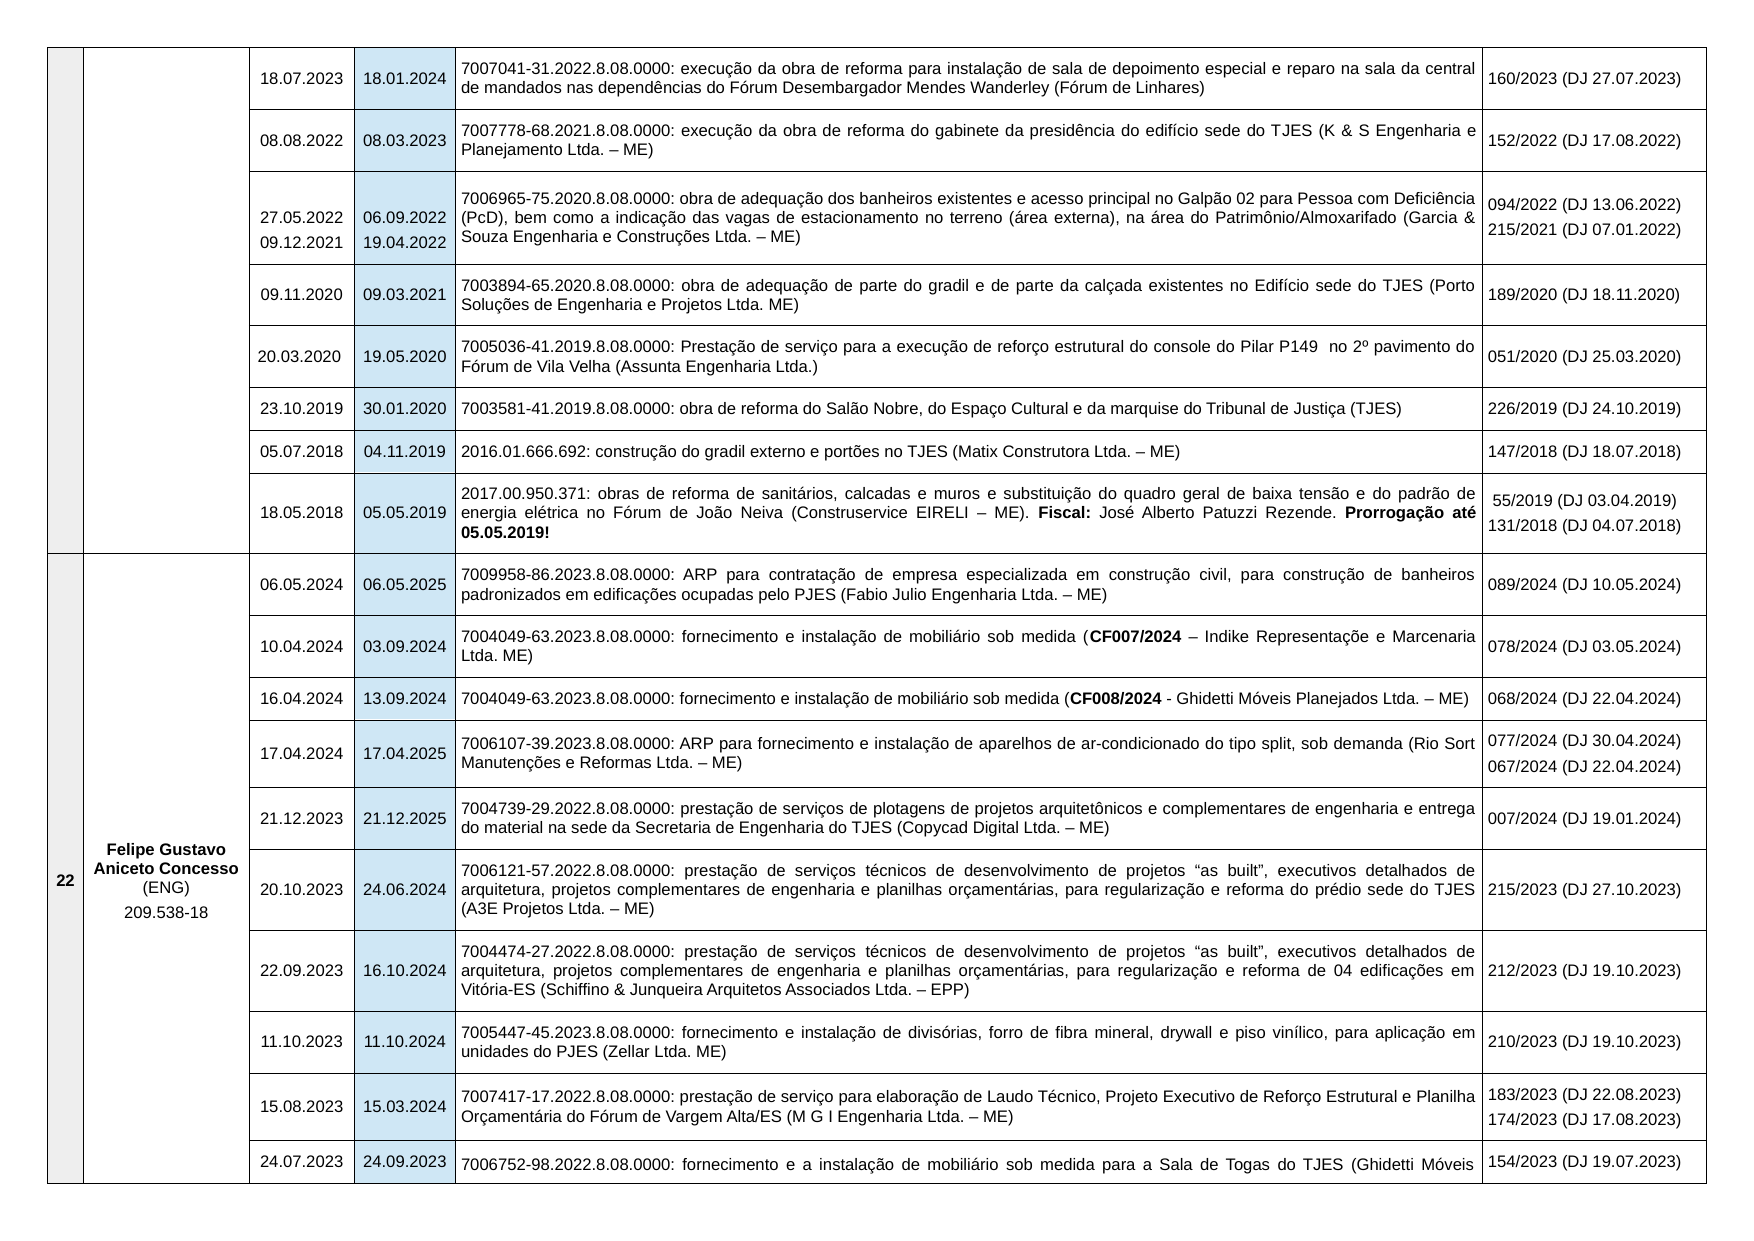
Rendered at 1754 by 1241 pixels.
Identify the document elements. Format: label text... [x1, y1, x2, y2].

table_cell 7006121-57.2022.8.08.0000: prestação de serviços técnicos de desenvolvimento de projetos “as built”, executivos detalhados de arquitetura, projetos complementares de engenharia e planilhas orçamentárias, para regularização e reforma do prédio sede do TJES (A3E Projetos Ltda. – ME) [456, 850, 1482, 930]
table_cell 10.04.2024 [250, 616, 354, 677]
table_cell 7009958-86.2023.8.08.0000: ARP para contratação de empresa especializada em construção civil, para construção de banheiros padronizados em edificações ocupadas pelo PJES (Fabio Julio Engenharia Ltda. – ME) [456, 554, 1482, 615]
table_cell 21.12.2023 [250, 788, 354, 849]
table_cell 24.09.2023 [355, 1141, 455, 1183]
table_cell 09.03.2021 [355, 265, 455, 325]
table_cell 7007041-31.2022.8.08.0000: execução da obra de reforma para instalação de sala de depoimento especial e reparo na sala da central de mandados nas dependências do Fórum Desembargador Mendes Wanderley (Fórum de Linhares) [456, 48, 1482, 109]
table_cell 11.10.2024 [355, 1012, 455, 1073]
table_cell 04.11.2019 [355, 431, 455, 472]
table_cell 24.06.2024 [355, 850, 455, 930]
table_cell 7005036-41.2019.8.08.0000: Prestação de serviço para a execução de reforço estrutural do console do Pilar P149 no 2º pavimento do Fórum de Vila Velha (Assunta Engenharia Ltda.) [456, 326, 1482, 387]
table_cell 152/2022 (DJ 17.08.2022) [1483, 110, 1706, 171]
table_cell 160/2023 (DJ 27.07.2023) [1483, 48, 1706, 109]
table_cell 30.01.2020 [355, 388, 455, 430]
table_cell 27.05.2022 09.12.2021 [250, 172, 354, 264]
table_cell 7006752-98.2022.8.08.0000: fornecimento e a instalação de mobiliário sob medida para a Sala de Togas do TJES (Ghidetti Móveis [456, 1141, 1482, 1183]
table_cell 068/2024 (DJ 22.04.2024) [1483, 678, 1706, 719]
table_cell 08.03.2023 [355, 110, 455, 171]
table_cell 147/2018 (DJ 18.07.2018) [1483, 431, 1706, 472]
table_cell 7003581-41.2019.8.08.0000: obra de reforma do Salão Nobre, do Espaço Cultural e da marquise do Tribunal de Justiça (TJES) [456, 388, 1482, 430]
table_cell 16.10.2024 [355, 931, 455, 1011]
table_cell 13.09.2024 [355, 678, 455, 719]
table_cell 7007417-17.2022.8.08.0000: prestação de serviço para elaboração de Laudo Técnico, Projeto Executivo de Reforço Estrutural e Planilha Orçamentária do Fórum de Vargem Alta/ES (M G I Engenharia Ltda. – ME) [456, 1074, 1482, 1140]
table_cell 226/2019 (DJ 24.10.2019) [1483, 388, 1706, 430]
table_cell [48, 48, 83, 553]
table_cell 210/2023 (DJ 19.10.2023) [1483, 1012, 1706, 1073]
table_cell 18.01.2024 [355, 48, 455, 109]
table_cell 06.09.2022 19.04.2022 [355, 172, 455, 264]
table_cell 08.08.2022 [250, 110, 354, 171]
table_cell 05.07.2018 [250, 431, 354, 472]
table_cell 212/2023 (DJ 19.10.2023) [1483, 931, 1706, 1011]
table_cell 22.09.2023 [250, 931, 354, 1011]
table_cell 03.09.2024 [355, 616, 455, 677]
table_cell 7004739-29.2022.8.08.0000: prestação de serviços de plotagens de projetos arquitetônicos e complementares de engenharia e entrega do material na sede da Secretaria de Engenharia do TJES (Copycad Digital Ltda. – ME) [456, 788, 1482, 849]
table_cell 7004474-27.2022.8.08.0000: prestação de serviços técnicos de desenvolvimento de projetos “as built”, executivos detalhados de arquitetura, projetos complementares de engenharia e planilhas orçamentárias, para regularização e reforma de 04 edificações em Vitória-ES (Schiffino & Junqueira Arquitetos Associados Ltda. – EPP) [456, 931, 1482, 1011]
table_cell 051/2020 (DJ 25.03.2020) [1483, 326, 1706, 387]
table_cell 06.05.2024 [250, 554, 354, 615]
table_cell 09.11.2020 [250, 265, 354, 325]
table_cell 24.07.2023 [250, 1141, 354, 1183]
table_cell 7007778-68.2021.8.08.0000: execução da obra de reforma do gabinete da presidência do edifício sede do TJES (K & S Engenharia e Planejamento Ltda. – ME) [456, 110, 1482, 171]
table_cell 18.05.2018 [250, 474, 354, 553]
table_cell 19.05.2020 [355, 326, 455, 387]
table_cell Felipe Gustavo Aniceto Concesso (ENG) 209.538-18 [84, 554, 249, 1183]
table_cell 7006107-39.2023.8.08.0000: ARP para fornecimento e instalação de aparelhos de ar-condicionado do tipo split, sob demanda (Rio Sort Manutenções e Reformas Ltda. – ME) [456, 721, 1482, 787]
table_cell 2016.01.666.692: construção do gradil externo e portões no TJES (Matix Construtora Ltda. – ME) [456, 431, 1482, 472]
table_cell [84, 48, 249, 553]
table_cell 05.05.2019 [355, 474, 455, 553]
table_cell 21.12.2025 [355, 788, 455, 849]
table_cell 18.07.2023 [250, 48, 354, 109]
table_cell 11.10.2023 [250, 1012, 354, 1073]
table_cell 55/2019 (DJ 03.04.2019) 131/2018 (DJ 04.07.2018) [1483, 474, 1706, 553]
table_cell 7005447-45.2023.8.08.0000: fornecimento e instalação de divisórias, forro de fibra mineral, drywall e piso vinílico, para aplicação em unidades do PJES (Zellar Ltda. ME) [456, 1012, 1482, 1073]
table_cell 183/2023 (DJ 22.08.2023) 174/2023 (DJ 17.08.2023) [1483, 1074, 1706, 1140]
table_cell 20.03.2020 [250, 326, 354, 387]
table_cell 189/2020 (DJ 18.11.2020) [1483, 265, 1706, 325]
table_cell 077/2024 (DJ 30.04.2024) 067/2024 (DJ 22.04.2024) [1483, 721, 1706, 787]
table_cell 06.05.2025 [355, 554, 455, 615]
table_cell 17.04.2024 [250, 721, 354, 787]
table_cell 17.04.2025 [355, 721, 455, 787]
table_cell 089/2024 (DJ 10.05.2024) [1483, 554, 1706, 615]
table_cell 215/2023 (DJ 27.10.2023) [1483, 850, 1706, 930]
table_cell 2017.00.950.371: obras de reforma de sanitários, calcadas e muros e substituição do quadro geral de baixa tensão e do padrão de energia elétrica no Fórum de João Neiva (Construservice EIRELI – ME). Fiscal: José Alberto Patuzzi Rezende. Prorrogação até 05.05.2019! [456, 474, 1482, 553]
table_cell 078/2024 (DJ 03.05.2024) [1483, 616, 1706, 677]
table_cell 22 [48, 554, 83, 1183]
table_cell 7003894-65.2020.8.08.0000: obra de adequação de parte do gradil e de parte da calçada existentes no Edifício sede do TJES (Porto Soluções de Engenharia e Projetos Ltda. ME) [456, 265, 1482, 325]
table_cell 7004049-63.2023.8.08.0000: fornecimento e instalação de mobiliário sob medida (CF007/2024 – Indike Representaçõe e Marcenaria Ltda. ME) [456, 616, 1482, 677]
table_cell 15.03.2024 [355, 1074, 455, 1140]
table_cell 20.10.2023 [250, 850, 354, 930]
table_cell 7004049-63.2023.8.08.0000: fornecimento e instalação de mobiliário sob medida (CF008/2024 - Ghidetti Móveis Planejados Ltda. – ME) [456, 678, 1482, 719]
table_cell 16.04.2024 [250, 678, 354, 719]
table_cell 15.08.2023 [250, 1074, 354, 1140]
table_cell 154/2023 (DJ 19.07.2023) [1483, 1141, 1706, 1183]
table_cell 007/2024 (DJ 19.01.2024) [1483, 788, 1706, 849]
table_cell 094/2022 (DJ 13.06.2022) 215/2021 (DJ 07.01.2022) [1483, 172, 1706, 264]
table_cell 7006965-75.2020.8.08.0000: obra de adequação dos banheiros existentes e acesso principal no Galpão 02 para Pessoa com Deficiência (PcD), bem como a indicação das vagas de estacionamento no terreno (área externa), na área do Patrimônio/Almoxarifado (Garcia & Souza Engenharia e Construções Ltda. – ME) [456, 172, 1482, 264]
table_cell 23.10.2019 [250, 388, 354, 430]
